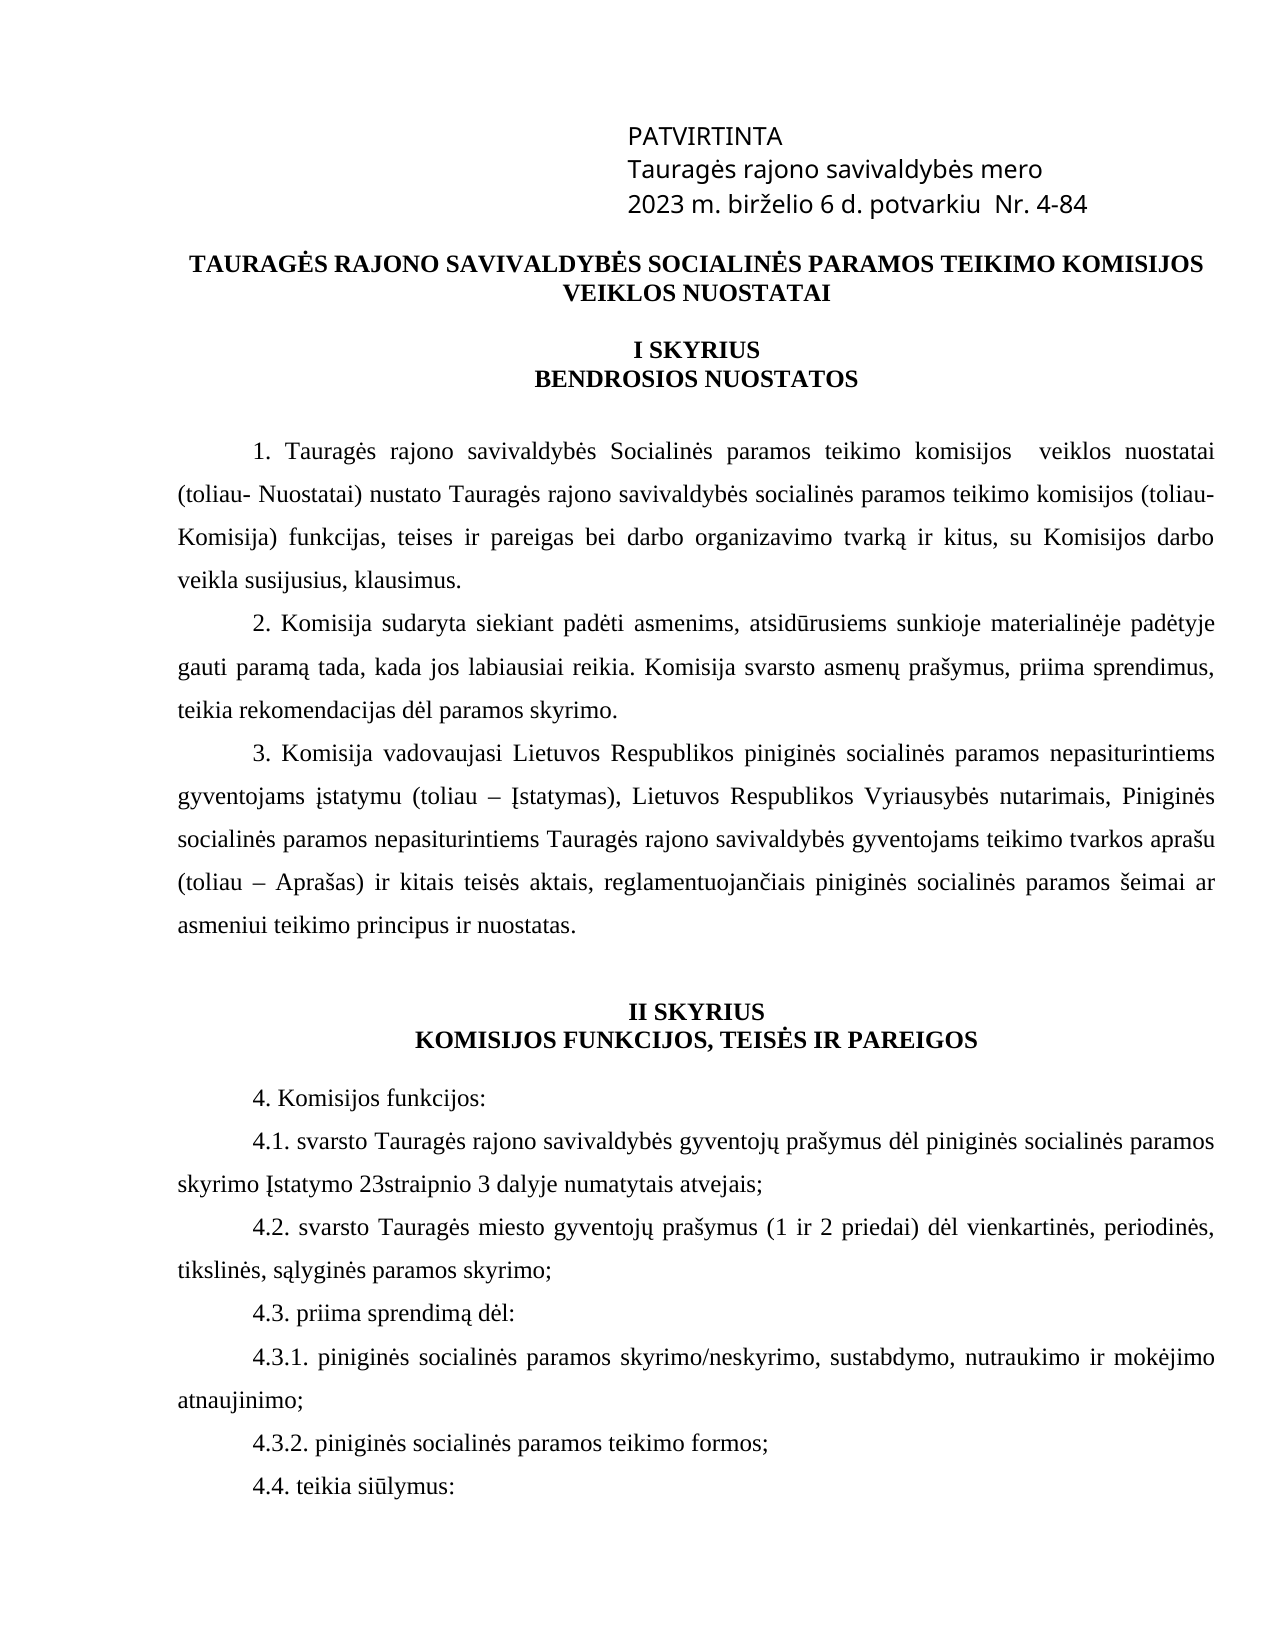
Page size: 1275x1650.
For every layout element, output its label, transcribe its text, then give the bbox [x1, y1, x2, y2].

text 4.3. priima sprendimą dėl: [177, 1298, 1216, 1327]
text Tauragės rajono savivaldybės mero [552, 152, 1216, 186]
text TAURAGĖS RAJONO SAVIVALDYBĖS SOCIALINĖS PARAMOS TEIKIMO KOMISIJOS VEIKLOS NUOSTATAI [177, 249, 1216, 307]
text 3. Komisija vadovaujasi Lietuvos Respublikos piniginės socialinės paramos nepasiturintiems gyventojams įstatymu (toliau – Įstatymas), Lietuvos Respublikos Vyriausybės nutarimais, Piniginės socialinės paramos nepasiturintiems Tauragės rajono savivaldybės gyventojams teikimo tvarkos aprašu (toliau – Aprašas) ir kitais teisės aktais, reglamentuojančiais piniginės socialinės paramos šeimai ar asmeniui teikimo principus ir nuostatas. [177, 738, 1216, 939]
text 4.2. svarsto Tauragės miesto gyventojų prašymus (1 ir 2 priedai) dėl vienkartinės, periodinės, tikslinės, sąlyginės paramos skyrimo; [177, 1212, 1216, 1284]
text KOMISIJOS FUNKCIJOS, TEISĖS IR PAREIGOS [177, 1025, 1216, 1054]
text BENDROSIOS NUOSTATOS [177, 364, 1216, 393]
text II SKYRIUS [177, 997, 1216, 1025]
text 4. Komisijos funkcijos: [177, 1083, 1216, 1112]
text 4.1. svarsto Tauragės rajono savivaldybės gyventojų prašymus dėl piniginės socialinės paramos skyrimo Įstatymo 23straipnio 3 dalyje numatytais atvejais; [177, 1126, 1216, 1198]
text 4.3.1. piniginės socialinės paramos skyrimo/neskyrimo, sustabdymo, nutraukimo ir mokėjimo atnaujinimo; [177, 1342, 1216, 1413]
text 4.3.2. piniginės socialinės paramos teikimo formos; [177, 1428, 1216, 1457]
text 2023 m. birželio 6 d. potvarkiu Nr. 4-84 [552, 186, 1216, 220]
text 1. Tauragės rajono savivaldybės Socialinės paramos teikimo komisijos veiklos nuostatai (toliau- Nuostatai) nustato Tauragės rajono savivaldybės socialinės paramos teikimo komisijos (toliau- Komisija) funkcijas, teises ir pareigas bei darbo organizavimo tvarką ir kitus, su Komisijos darbo veikla susijusius, klausimus. [177, 436, 1216, 594]
text I SKYRIUS [177, 335, 1216, 364]
text 2. Komisija sudaryta siekiant padėti asmenims, atsidūrusiems sunkioje materialinėje padėtyje gauti paramą tada, kada jos labiausiai reikia. Komisija svarsto asmenų prašymus, priima sprendimus, teikia rekomendacijas dėl paramos skyrimo. [177, 608, 1216, 723]
text PATVIRTINTA [552, 118, 1216, 152]
text 4.4. teikia siūlymus: [177, 1471, 1216, 1500]
